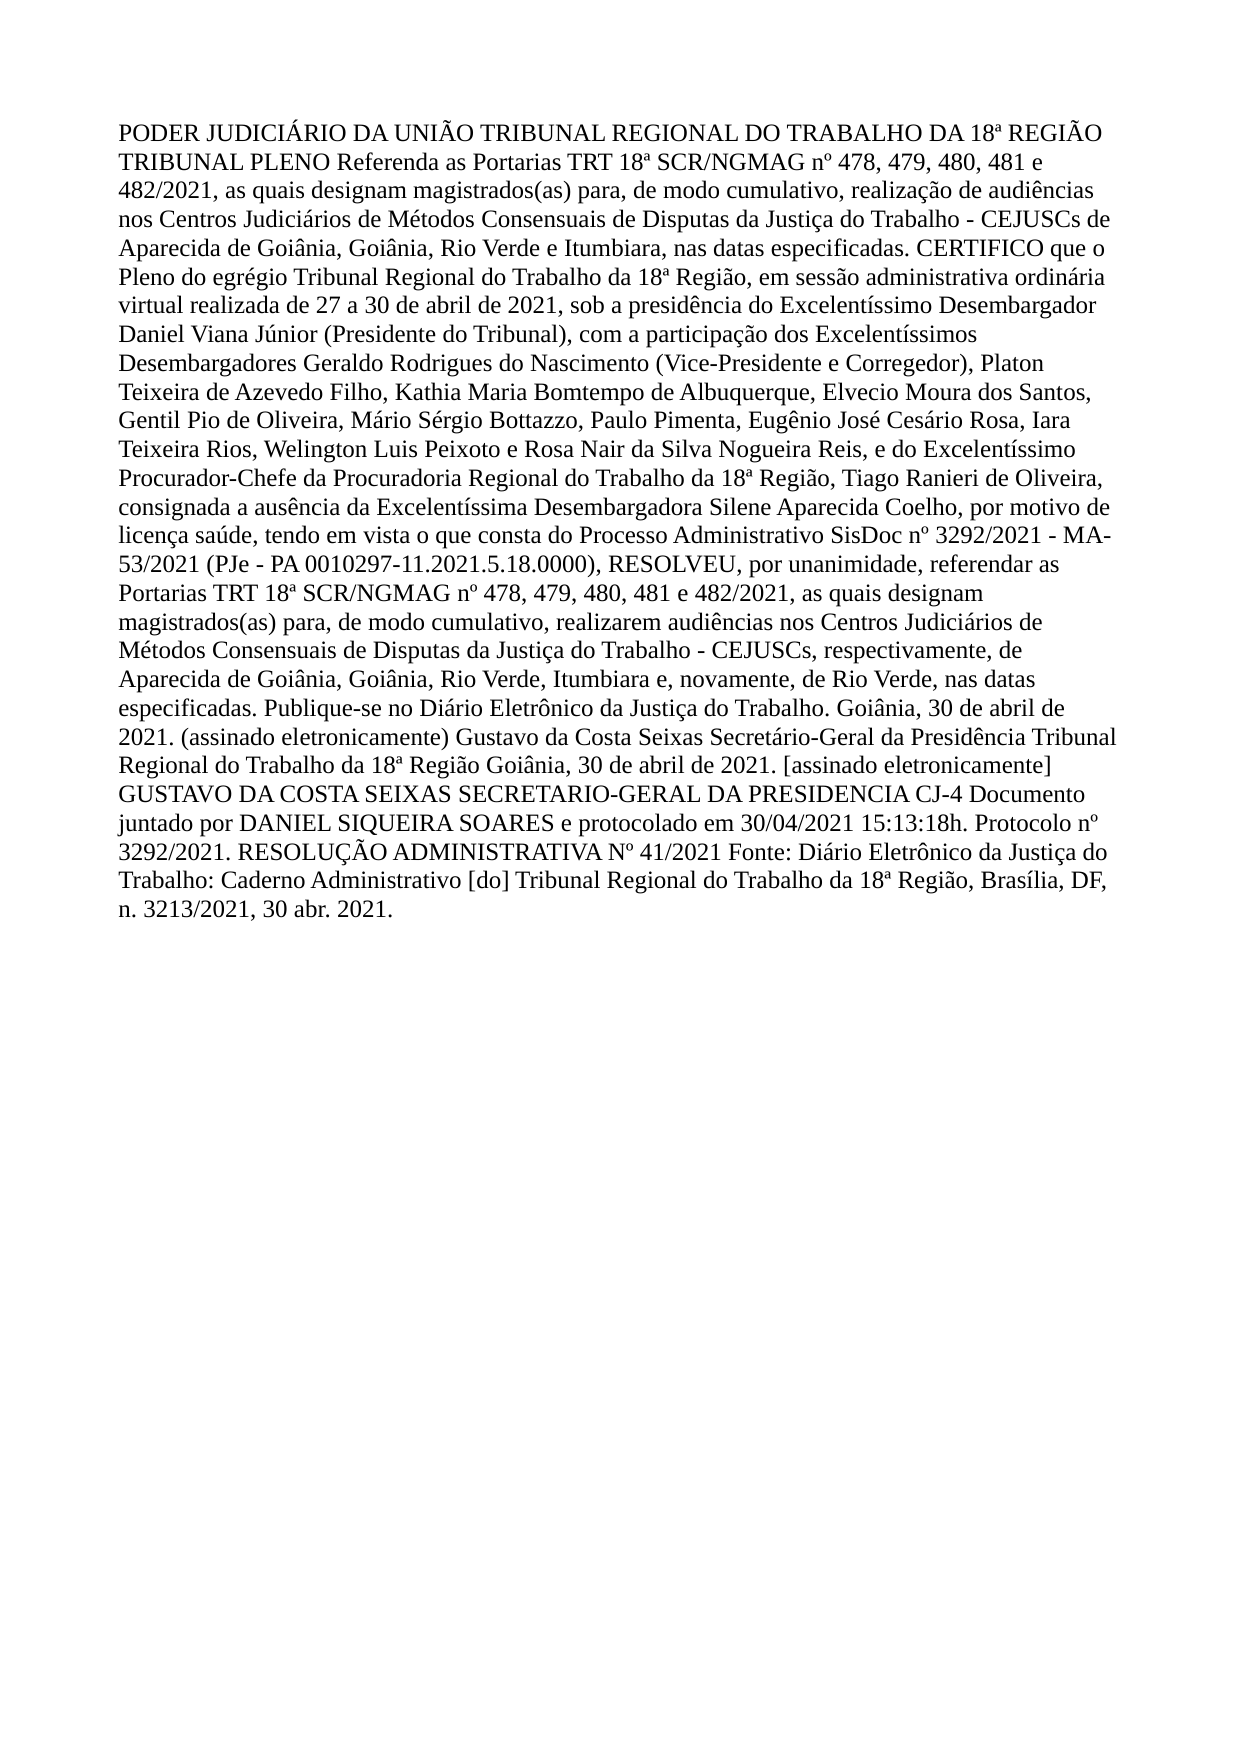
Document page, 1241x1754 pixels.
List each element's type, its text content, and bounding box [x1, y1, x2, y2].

text PODER JUDICIÁRIO DA UNIÃO TRIBUNAL REGIONAL DO TRABALHO DA 18ª REGIÃO TRIBUNAL PLENO Referenda as Portarias TRT 18ª SCR/NGMAG nº 478, 479, 480, 481 e 482/2021, as quais designam magistrados(as) para, de modo cumulativo, realização de audiências nos Centros Judiciários de Métodos Consensuais de Disputas da Justiça do Trabalho - CEJUSCs de Aparecida de Goiânia, Goiânia, Rio Verde e Itumbiara, nas datas especificadas. CERTIFICO que o Pleno do egrégio Tribunal Regional do Trabalho da 18ª Região, em sessão administrativa ordinária virtual realizada de 27 a 30 de abril de 2021, sob a presidência do Excelentíssimo Desembargador Daniel Viana Júnior (Presidente do Tribunal), com a participação dos Excelentíssimos Desembargadores Geraldo Rodrigues do Nascimento (Vice-Presidente e Corregedor), Platon Teixeira de Azevedo Filho, Kathia Maria Bomtempo de Albuquerque, Elvecio Moura dos Santos, Gentil Pio de Oliveira, Mário Sérgio Bottazzo, Paulo Pimenta, Eugênio José Cesário Rosa, Iara Teixeira Rios, Welington Luis Peixoto e Rosa Nair da Silva Nogueira Reis, e do Excelentíssimo Procurador-Chefe da Procuradoria Regional do Trabalho da 18ª Região, Tiago Ranieri de Oliveira, consignada a ausência da Excelentíssima Desembargadora Silene Aparecida Coelho, por motivo de licença saúde, tendo em vista o que consta do Processo Administrativo SisDoc nº 3292/2021 - MA-53/2021 (PJe - PA 0010297-11.2021.5.18.0000), RESOLVEU, por unanimidade, referendar as Portarias TRT 18ª SCR/NGMAG nº 478, 479, 480, 481 e 482/2021, as quais designam magistrados(as) para, de modo cumulativo, realizarem audiências nos Centros Judiciários de Métodos Consensuais de Disputas da Justiça do Trabalho - CEJUSCs, respectivamente, de Aparecida de Goiânia, Goiânia, Rio Verde, Itumbiara e, novamente, de Rio Verde, nas datas especificadas. Publique-se no Diário Eletrônico da Justiça do Trabalho. Goiânia, 30 de abril de 2021. (assinado eletronicamente) Gustavo da Costa Seixas Secretário-Geral da Presidência Tribunal Regional do Trabalho da 18ª Região Goiânia, 30 de abril de 2021. [assinado eletronicamente] GUSTAVO DA COSTA SEIXAS SECRETARIO-GERAL DA PRESIDENCIA CJ-4 Documento juntado por DANIEL SIQUEIRA SOARES e protocolado em 30/04/2021 15:13:18h. Protocolo nº 3292/2021. RESOLUÇÃO ADMINISTRATIVA Nº 41/2021 Fonte: Diário Eletrônico da Justiça do Trabalho: Caderno Administrativo [do] Tribunal Regional do Trabalho da 18ª Região, Brasília, DF, n. 3213/2021, 30 abr. 2021. [118, 118, 1122, 923]
